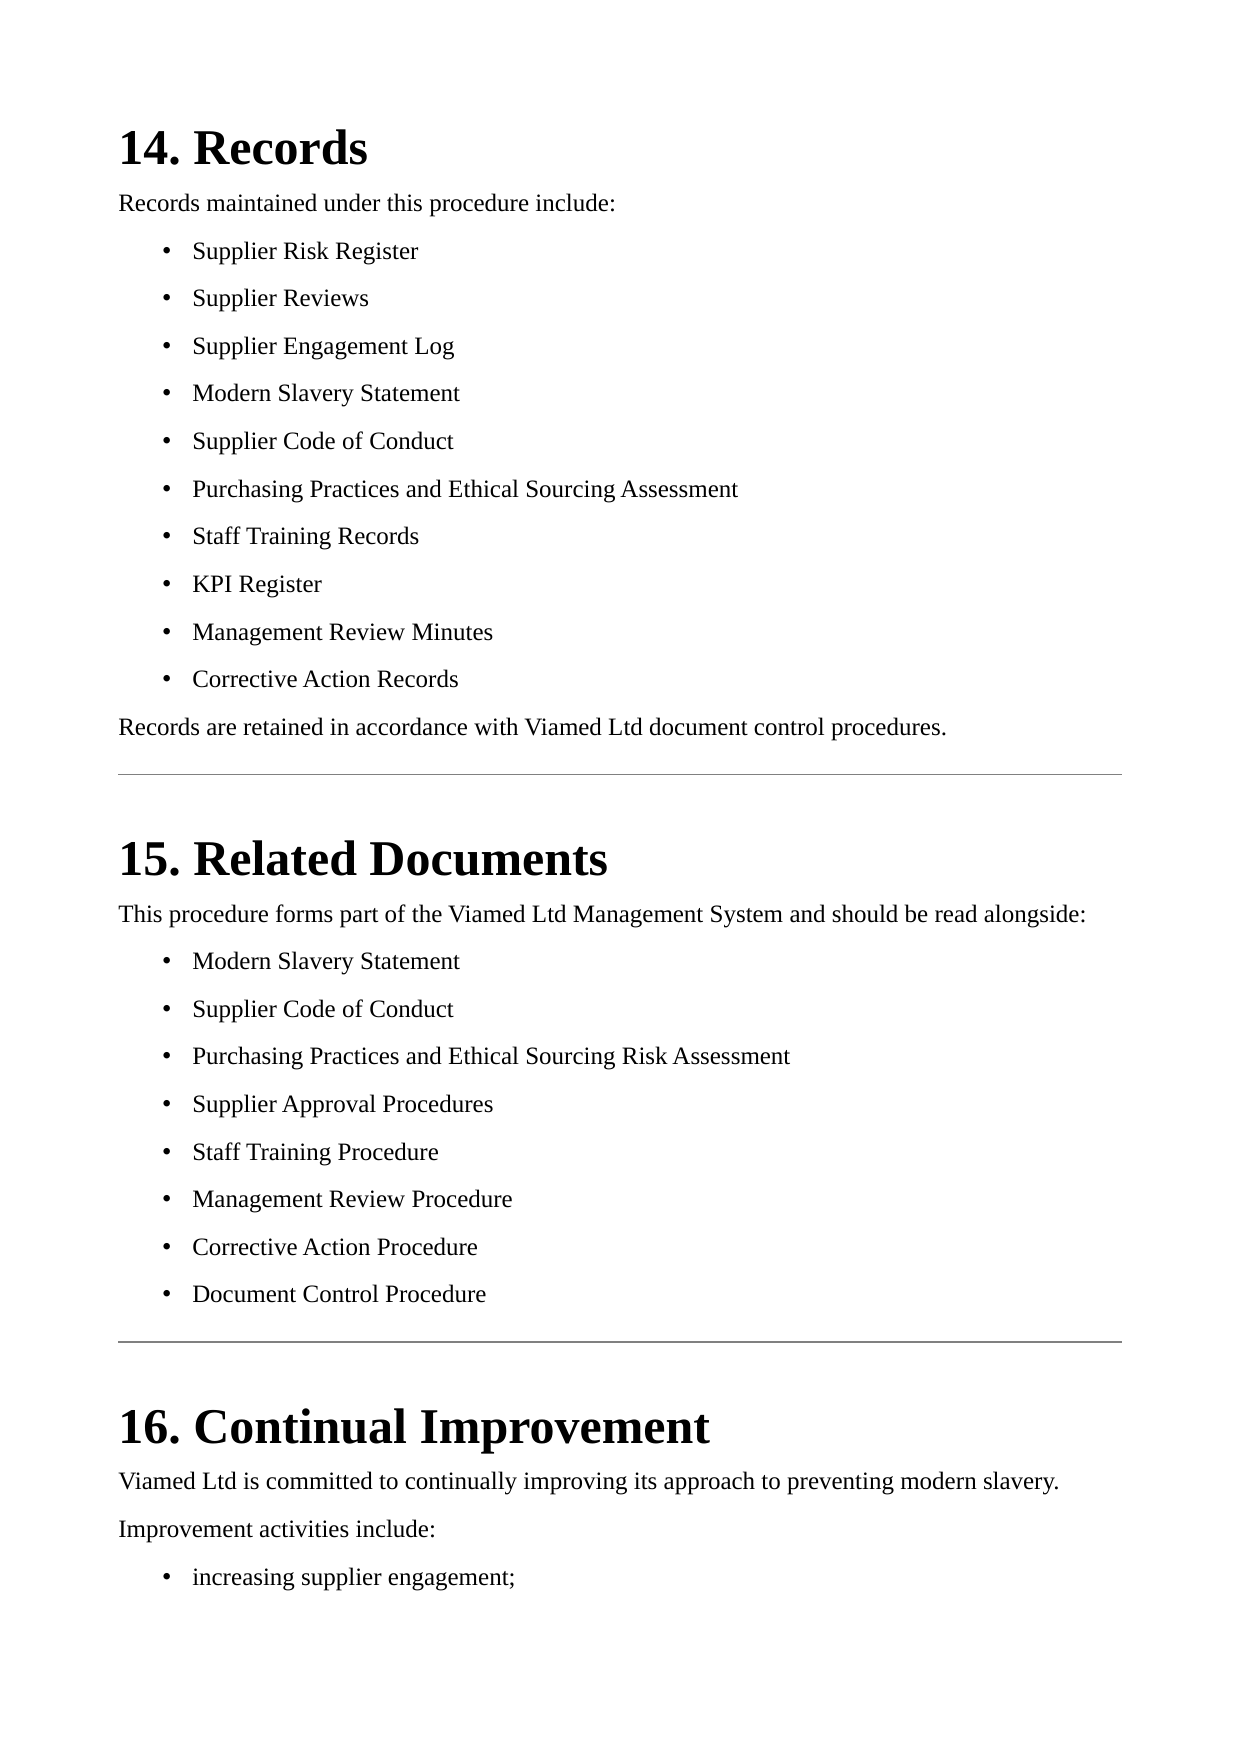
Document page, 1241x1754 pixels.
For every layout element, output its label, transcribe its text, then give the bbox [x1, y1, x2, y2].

list Purchasing Practices and Ethical Sourcing Risk Assessment [162, 1041, 1122, 1070]
list Supplier Code of Conduct [162, 994, 1122, 1023]
subtitle 16. Continual Improvement [118, 1396, 1122, 1454]
list Staff Training Procedure [162, 1137, 1122, 1165]
list Purchasing Practices and Ethical Sourcing Assessment [162, 474, 1122, 502]
list Supplier Code of Conduct [162, 426, 1122, 455]
list Supplier Risk Register [162, 236, 1122, 264]
list Corrective Action Procedure [162, 1232, 1122, 1261]
list Corrective Action Records [162, 664, 1122, 693]
text Viamed Ltd is committed to continually improving its approach to preventing modern slavery. [118, 1466, 1122, 1495]
text Improvement activities include: [118, 1514, 1122, 1543]
list increasing supplier engagement; [162, 1562, 1122, 1590]
list Supplier Approval Procedures [162, 1089, 1122, 1118]
text Records are retained in accordance with Viamed Ltd document control procedures. [118, 712, 1122, 741]
list Modern Slavery Statement [162, 378, 1122, 407]
list Supplier Engagement Log [162, 331, 1122, 360]
list KPI Register [162, 569, 1122, 598]
list Document Control Procedure [162, 1279, 1122, 1308]
text Records maintained under this procedure include: [118, 188, 1122, 217]
list Supplier Reviews [162, 283, 1122, 312]
list Staff Training Records [162, 521, 1122, 550]
subtitle 15. Related Documents [118, 829, 1122, 886]
subtitle 14. Records [118, 118, 1122, 176]
list Management Review Procedure [162, 1184, 1122, 1213]
list Management Review Minutes [162, 617, 1122, 645]
text This procedure forms part of the Viamed Ltd Management System and should be read alongside: [118, 899, 1122, 927]
list Modern Slavery Statement [162, 946, 1122, 975]
